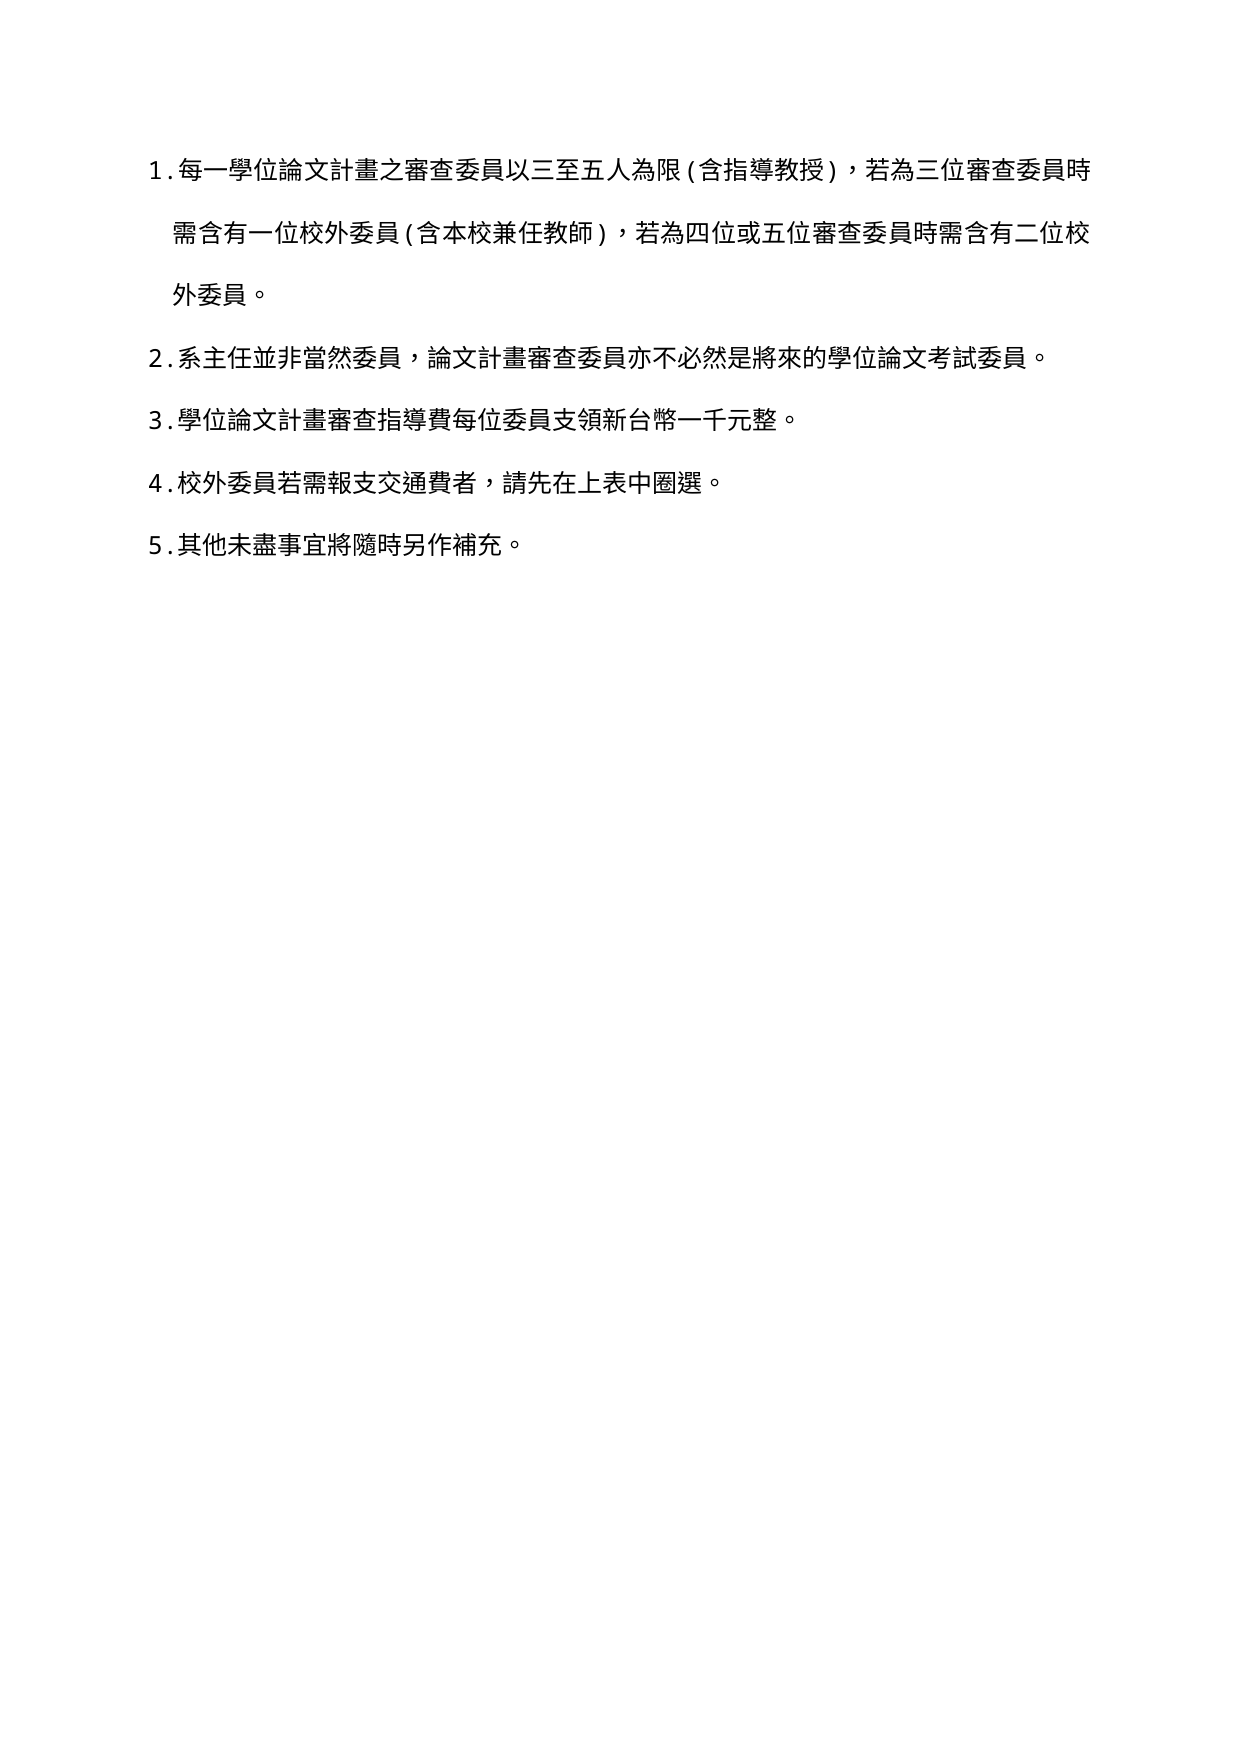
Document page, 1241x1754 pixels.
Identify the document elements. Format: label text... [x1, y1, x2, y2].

text 3.學位論文計畫審查指導費每位委員支領新台幣一千元整。 [148, 377, 1092, 439]
text 2.系主任並非當然委員，論文計畫審查委員亦不必然是將來的學位論文考試委員。 [148, 314, 1092, 377]
text 1.每一學位論文計畫之審查委員以三至五人為限(含指導教授)，若為三位審查委員時需含有一位校外委員(含本校兼任教師)，若為四位或五位審查委員時需含有二位校外委員。 [148, 127, 1092, 314]
text 5.其他未盡事宜將隨時另作補充。 [148, 502, 1092, 564]
text 4.校外委員若需報支交通費者，請先在上表中圈選。 [148, 439, 1092, 502]
